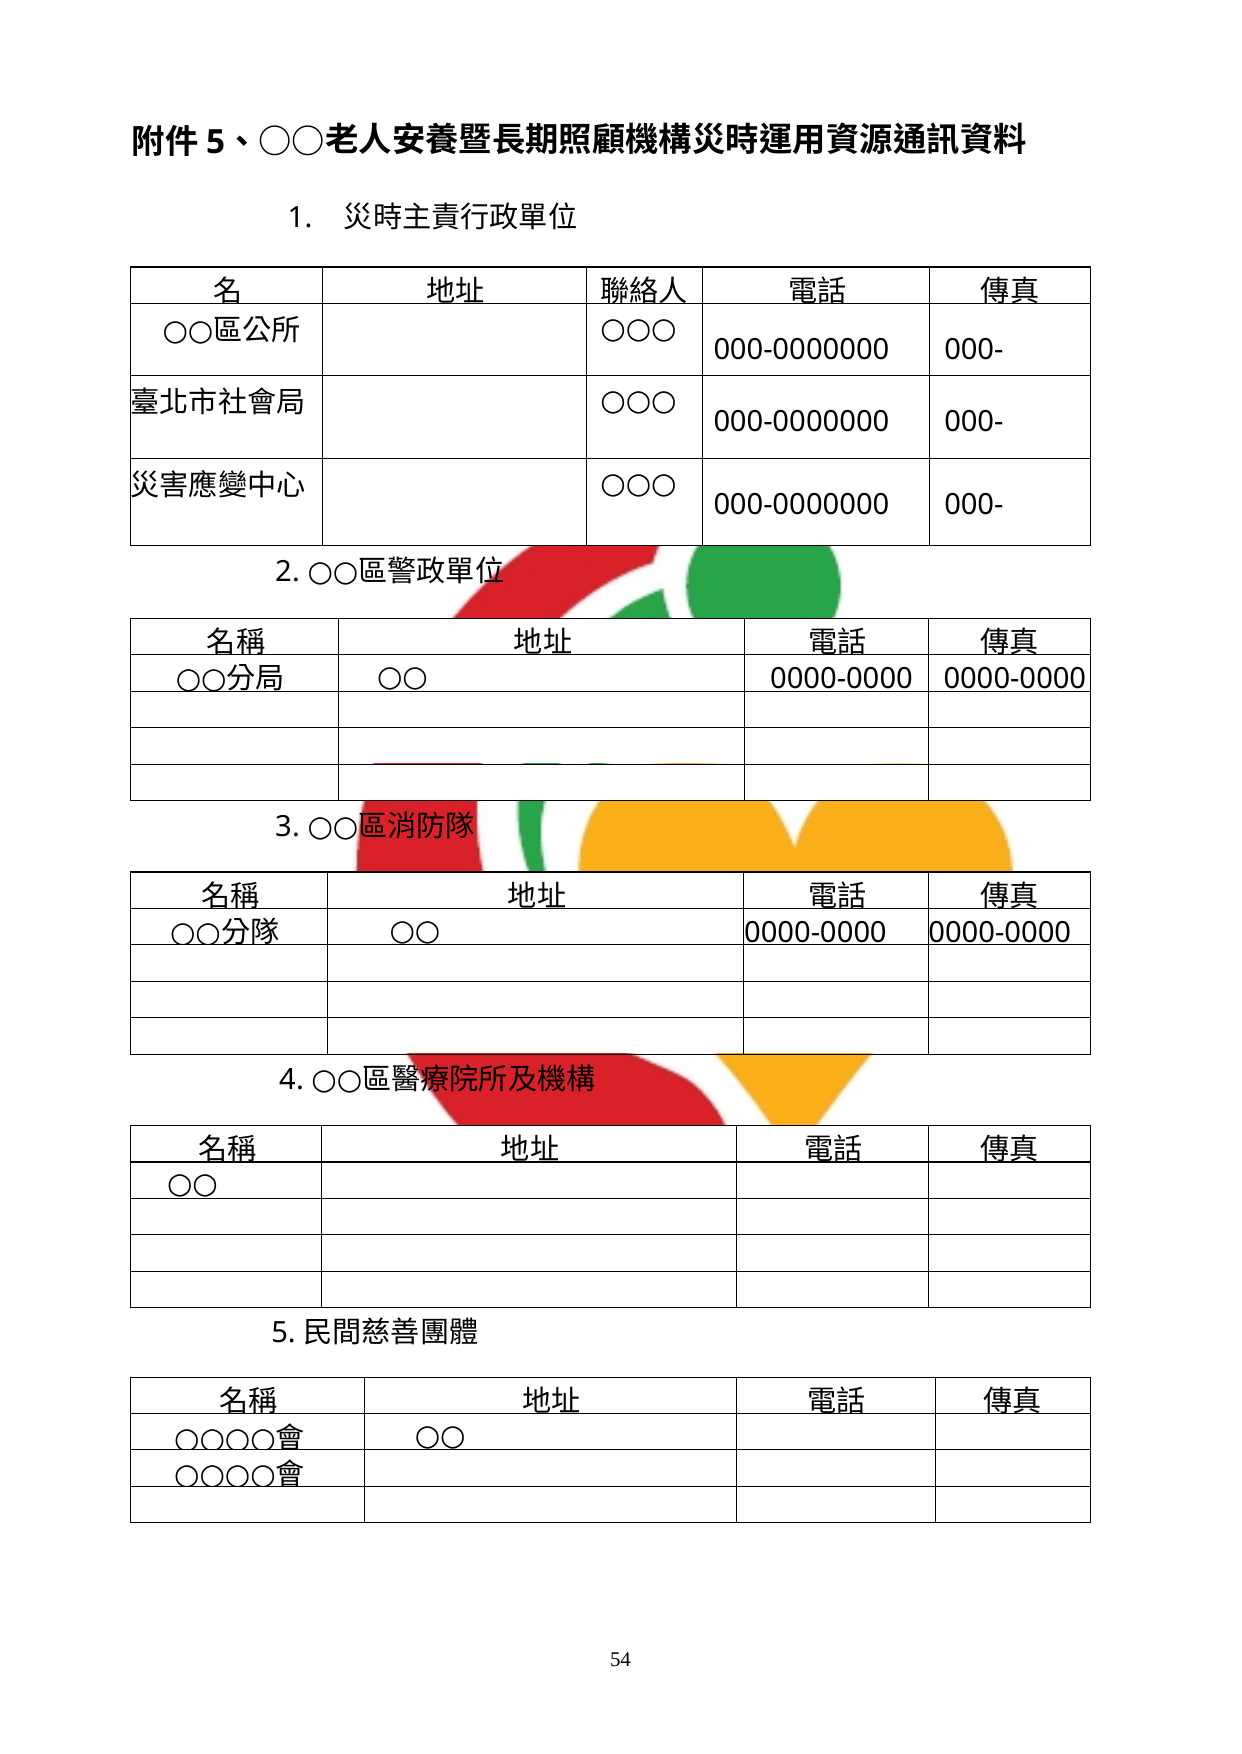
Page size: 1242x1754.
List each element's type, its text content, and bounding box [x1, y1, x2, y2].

table_cell [745, 765, 928, 800]
table_cell [737, 1199, 928, 1234]
table_cell [929, 982, 1090, 1017]
table_cell ○○○ [587, 376, 702, 458]
table_cell [131, 1199, 321, 1234]
table_cell 0000-0000 [745, 655, 928, 691]
picture [139, 1055, 1173, 1288]
table_cell [322, 1163, 736, 1198]
table_cell [322, 1272, 736, 1307]
table_cell [323, 304, 586, 375]
table_cell 災害應變中心 [131, 459, 322, 545]
table_cell 0000-0000 [744, 909, 928, 944]
table_cell [131, 982, 327, 1017]
table_header 名稱 [225, 293, 237, 300]
text 3. ○○區消防隊 [275, 801, 1183, 844]
table_cell [737, 1414, 935, 1449]
table_cell [131, 765, 338, 800]
table_header 地址 [323, 268, 586, 303]
table_cell [737, 1487, 935, 1522]
table_cell 000-0000000 [703, 459, 929, 545]
table_header 名稱 [131, 268, 322, 303]
table_cell [744, 945, 928, 981]
table_cell 臺北市社會局 [131, 376, 322, 458]
table_header 地址 [339, 619, 744, 654]
table_cell ○○○ [587, 459, 702, 545]
table_cell [745, 692, 928, 727]
table_cell [929, 1235, 1090, 1271]
table_cell [322, 1235, 736, 1271]
table_cell [365, 1450, 736, 1486]
table_cell [328, 945, 743, 981]
table_header 電話 [737, 1378, 935, 1413]
table_header 傳真 [929, 619, 1090, 654]
table_cell [737, 1163, 928, 1198]
table_cell [929, 728, 1090, 763]
table_cell 0000-0000 [929, 655, 1090, 691]
table_cell [339, 728, 744, 763]
table_cell 000-0000000 [930, 304, 1090, 375]
table_cell ○○ [131, 1163, 321, 1198]
table_cell 000- [930, 459, 1090, 545]
table_cell ○○區公所 [131, 304, 322, 375]
table_cell ○○分隊 [131, 909, 327, 944]
table_cell 000-0000000 [703, 376, 929, 458]
table_header 名稱 [131, 1126, 321, 1161]
table_header 傳真 [930, 268, 1090, 303]
table_cell 000- [930, 376, 1090, 458]
table_cell [339, 765, 744, 800]
table_header 名稱 [131, 1378, 364, 1413]
table_header 傳真 [929, 873, 1090, 908]
table_cell [131, 945, 327, 981]
table_cell [929, 1272, 1090, 1307]
table_cell [339, 692, 744, 727]
table_header 傳真 [929, 1126, 1090, 1161]
picture [139, 801, 1173, 1054]
table_cell [929, 1163, 1090, 1198]
table_cell [936, 1450, 1090, 1486]
table_cell [131, 1272, 321, 1307]
table_cell [929, 1018, 1090, 1053]
table_cell ○○ [339, 655, 744, 691]
table_header 電話 [737, 1126, 928, 1161]
table_cell ○○○○會 [131, 1450, 364, 1486]
table_cell [737, 1272, 928, 1307]
table_header 名稱 [221, 281, 232, 288]
table_header 地址 [322, 1126, 736, 1161]
text 2. ○○區警政單位 [275, 546, 1183, 589]
table_cell [322, 1199, 736, 1234]
text 4. ○○區醫療院所及機構 [279, 1054, 1183, 1098]
table_cell ○○ [365, 1414, 736, 1449]
table_header 電話 [744, 873, 928, 908]
table_cell [929, 765, 1090, 800]
table_cell [131, 1235, 321, 1271]
table_header 傳真 [936, 1378, 1090, 1413]
table_header 電話 [703, 268, 929, 303]
table_cell [929, 692, 1090, 727]
table_cell ○○○○會 [131, 1414, 364, 1449]
table_cell [131, 692, 338, 727]
text 1. 災時主責行政單位 [287, 188, 1183, 236]
table_cell [365, 1487, 736, 1522]
picture [1091, 474, 1173, 546]
table_cell [328, 982, 743, 1017]
table_header 地址 [328, 873, 743, 908]
picture [139, 546, 1173, 801]
table_header 名稱 [131, 873, 327, 908]
text 5. 民間慈善團體 [271, 1308, 1183, 1351]
table_cell ○○分局 [131, 655, 338, 691]
table_cell [745, 728, 928, 763]
table_cell [737, 1235, 928, 1271]
table_cell [929, 945, 1090, 981]
text 附件 5、○○老人安養暨長期照顧機構災時運用資源通訊資料 [131, 113, 1183, 163]
table_cell [737, 1450, 935, 1486]
table_header 聯絡人 [587, 268, 702, 303]
table_cell [929, 1199, 1090, 1234]
table_cell [323, 376, 586, 458]
table_header 名稱 [131, 619, 338, 654]
table_cell [131, 1018, 327, 1053]
table_cell ○○○ [587, 304, 702, 375]
table_cell [744, 982, 928, 1017]
table_header 電話 [745, 619, 928, 654]
table_header 地址 [365, 1378, 736, 1413]
table_cell [131, 728, 338, 763]
table_cell [744, 1018, 928, 1053]
table_cell [328, 1018, 743, 1053]
table_cell [936, 1487, 1090, 1522]
table_cell [131, 1487, 364, 1522]
table_cell 000-0000000 [703, 304, 929, 375]
table_cell [936, 1414, 1090, 1449]
table_cell [323, 459, 586, 545]
table_cell ○○ [328, 909, 743, 944]
table_cell 0000-0000 [929, 909, 1090, 944]
